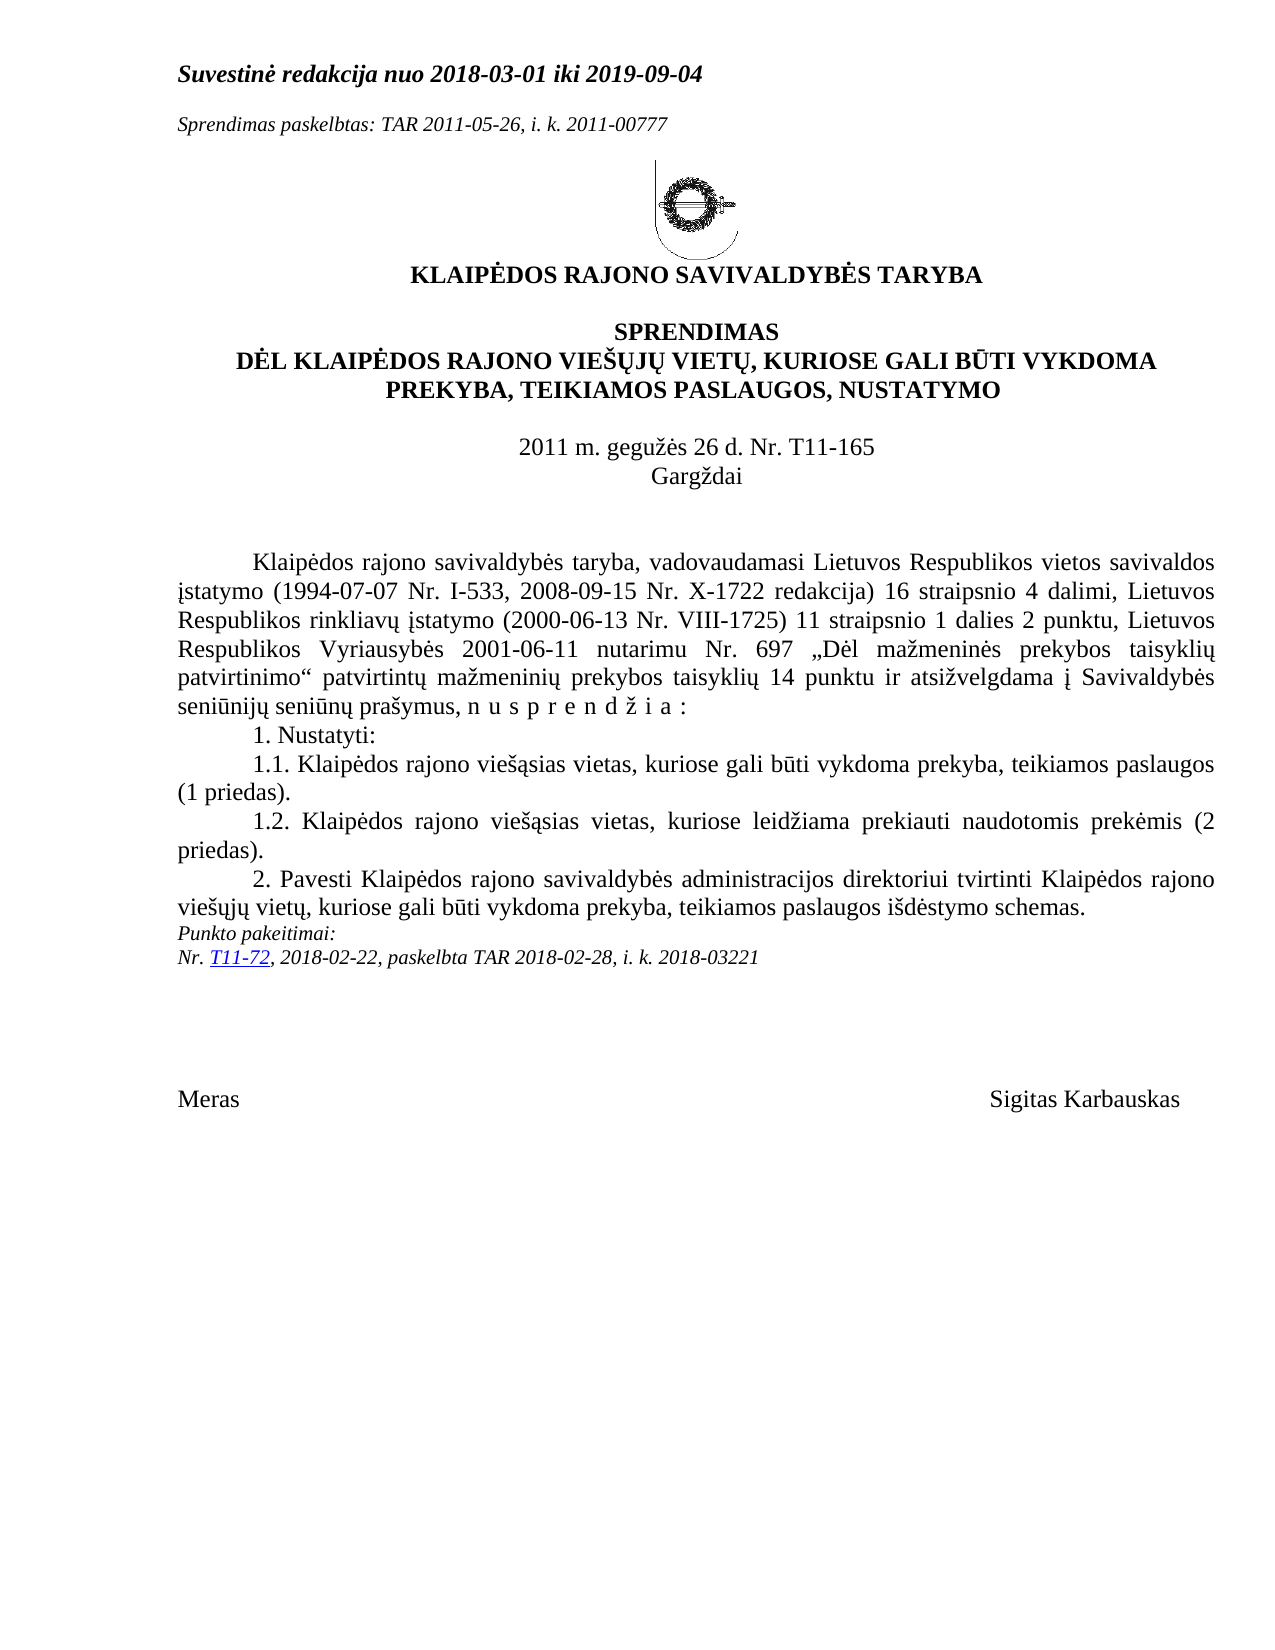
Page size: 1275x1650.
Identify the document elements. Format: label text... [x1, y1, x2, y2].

text 1.1. Klaipėdos rajono viešąsias vietas, kuriose gali būti vykdoma prekyba, teikiamos paslaugos (1 priedas). [177, 749, 1216, 806]
text Klaipėdos rajono savivaldybės taryba, vadovaudamasi Lietuvos Respublikos vietos savivaldos įstatymo (1994-07-07 Nr. I-533, 2008-09-15 Nr. X-1722 redakcija) 16 straipsnio 4 dalimi, Lietuvos Respublikos rinkliavų įstatymo (2000-06-13 Nr. VIII-1725) 11 straipsnio 1 dalies 2 punktu, Lietuvos Respublikos Vyriausybės 2001-06-11 nutarimu Nr. 697 „Dėl mažmeninės prekybos taisyklių patvirtinimo“ patvirtintų mažmeninių prekybos taisyklių 14 punktu ir atsižvelgdama į Savivaldybės seniūnijų seniūnų prašymus, nusprendžia: [177, 547, 1216, 720]
text DĖL klaipėdos rajono viešųjų vietų, kuriose gali būti vykdoma prekyba, teikiamos paslaugos, nustatymo [177, 346, 1216, 404]
text 1. Nustatyti: [177, 720, 1216, 749]
text 2011 m. gegužės 26 d. Nr. T11-165 [177, 432, 1216, 461]
text Suvestinė redakcija nuo 2018-03-01 iki 2019-09-04 [177, 59, 1216, 88]
text Gargždai [177, 461, 1216, 490]
text Nr. T11-72, 2018-02-22, paskelbta TAR 2018-02-28, i. k. 2018-03221 [177, 945, 1216, 969]
text Meras Sigitas Karbauskas [177, 1084, 1216, 1113]
text klaipėdos rajono savivaldybės taryba [177, 260, 1216, 289]
text 2. Pavesti Klaipėdos rajono savivaldybės administracijos direktoriui tvirtinti Klaipėdos rajono viešųjų vietų, kuriose gali būti vykdoma prekyba, teikiamos paslaugos išdėstymo schemas. [177, 864, 1216, 921]
text Sprendimas paskelbtas: TAR 2011-05-26, i. k. 2011-00777 [177, 112, 1216, 136]
text Punkto pakeitimai: [177, 921, 1216, 945]
text sprendimas [177, 317, 1216, 346]
text 1.2. Klaipėdos rajono viešąsias vietas, kuriose leidžiama prekiauti naudotomis prekėmis (2 priedas). [177, 806, 1216, 864]
